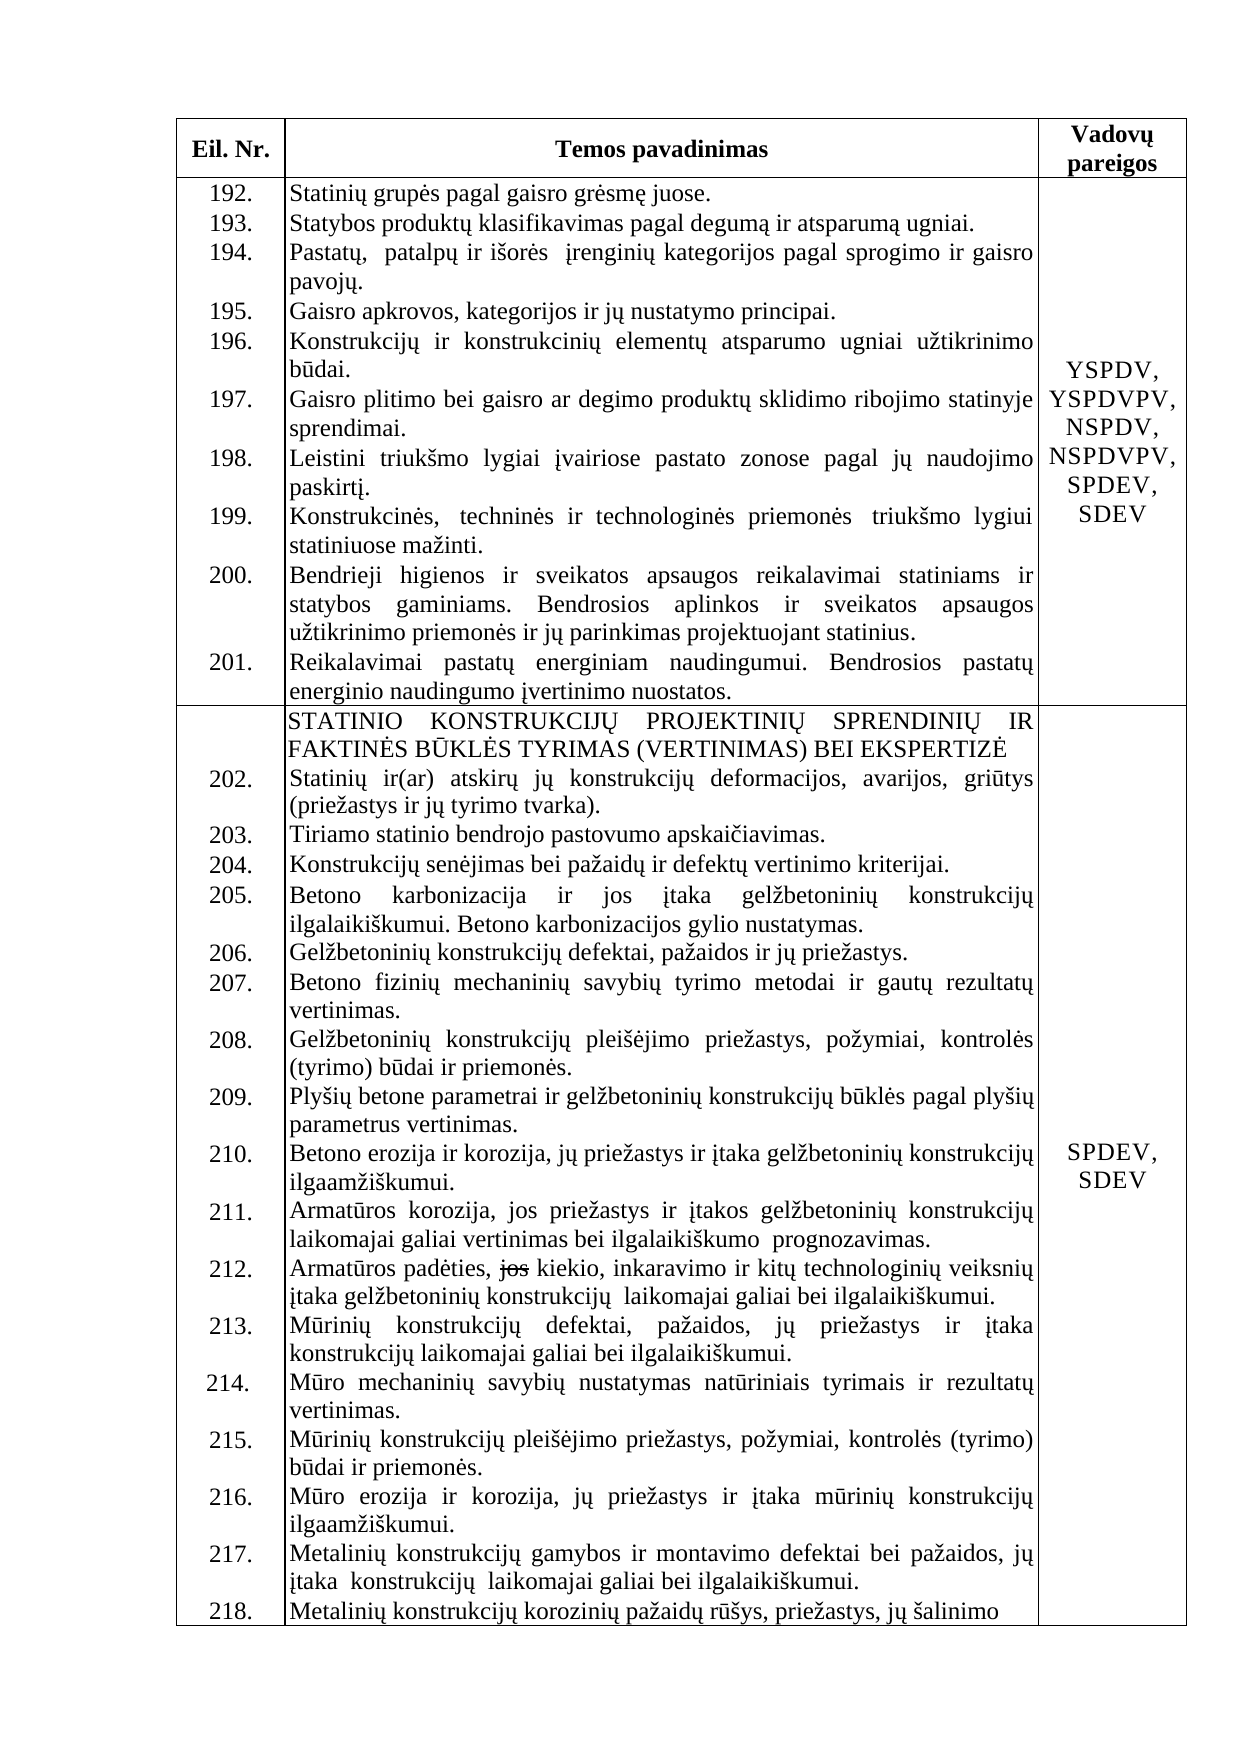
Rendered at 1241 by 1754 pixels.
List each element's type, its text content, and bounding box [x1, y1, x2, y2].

table_cell 216. [177, 1481, 284, 1538]
table_cell Statybos produktų klasifikavimas pagal degumą ir atsparumą ugniai. [286, 207, 1038, 236]
table_cell 212. [177, 1253, 284, 1310]
table_cell 197. [177, 383, 284, 442]
table_cell 210. [177, 1139, 284, 1196]
table_cell 198. [177, 442, 284, 500]
table_cell Statinių ir(ar) atskirų jų konstrukcijų deformacijos, avarijos, griūtys (priežastys ir jų tyrimo tvarka). [286, 763, 1038, 819]
table_header Temos pavadinimas [286, 119, 1038, 177]
table_cell Mūrinių konstrukcijų pleišėjimo priežastys, požymiai, kontrolės (tyrimo) būdai ir priemonės. [286, 1424, 1038, 1481]
table_cell Konstrukcijų ir konstrukcinių elementų atsparumo ugniai užtikrinimo būdai. [286, 325, 1038, 383]
table_cell Armatūros padėties, jos kiekio, inkaravimo ir kitų technologinių veiksnių įtaka gelžbetoninių konstrukcijų laikomajai galiai bei ilgalaikiškumui. [286, 1253, 1038, 1310]
table_header Vadovų pareigos [1039, 119, 1186, 177]
table_cell Gaisro apkrovos, kategorijos ir jų nustatymo principai. [286, 295, 1038, 325]
table_cell Konstrukcinės, techninės ir technologinės priemonės triukšmo lygiui statiniuose mažinti. [286, 500, 1038, 559]
table_cell 194. [177, 236, 284, 295]
table_cell Plyšių betone parametrai ir gelžbetoninių konstrukcijų būklės pagal plyšių parametrus vertinimas. [286, 1081, 1038, 1138]
table_cell Gaisro plitimo bei gaisro ar degimo produktų sklidimo ribojimo statinyje sprendimai. [286, 383, 1038, 442]
table_cell Betono fizinių mechaninių savybių tyrimo metodai ir gautų rezultatų vertinimas. [286, 967, 1038, 1024]
table_cell 207. [177, 967, 284, 1024]
table_header Eil. Nr. [177, 119, 284, 177]
table_cell Mūrinių konstrukcijų defektai, pažaidos, jų priežastys ir įtaka konstrukcijų laikomajai galiai bei ilgalaikiškumui. [286, 1310, 1038, 1367]
table_cell Metalinių konstrukcijų gamybos ir montavimo defektai bei pažaidos, jų įtaka konstrukcijų laikomajai galiai bei ilgalaikiškumui. [286, 1538, 1038, 1595]
table_cell Leistini triukšmo lygiai įvairiose pastato zonose pagal jų naudojimo paskirtį. [286, 442, 1038, 500]
table_cell 199. [177, 500, 284, 559]
table_cell Mūro mechaninių savybių nustatymas natūriniais tyrimais ir rezultatų vertinimas. [286, 1367, 1038, 1424]
table_cell 192. [177, 178, 284, 207]
table_cell 208. [177, 1024, 284, 1081]
table_cell YSPDV, YSPDVPV, NSPDV, NSPDVPV, SPDEV, SDEV [1039, 178, 1186, 705]
table_cell Armatūros korozija, jos priežastys ir įtakos gelžbetoninių konstrukcijų laikomajai galiai vertinimas bei ilgalaikiškumo prognozavimas. [286, 1196, 1038, 1253]
table_cell Mūro erozija ir korozija, jų priežastys ir įtaka mūrinių konstrukcijų ilgaamžiškumui. [286, 1481, 1038, 1538]
table_cell Gelžbetoninių konstrukcijų defektai, pažaidos ir jų priežastys. [286, 938, 1038, 967]
table_cell 200. [177, 559, 284, 646]
table_cell 196. [177, 325, 284, 383]
table_cell Betono karbonizacija ir jos įtaka gelžbetoninių konstrukcijų ilgalaikiškumui. Betono karbonizacijos gylio nustatymas. [286, 879, 1038, 937]
table_cell Reikalavimai pastatų energiniam naudingumui. Bendrosios pastatų energinio naudingumo įvertinimo nuostatos. [286, 646, 1038, 705]
table_cell 213. [177, 1310, 284, 1367]
table_cell 195. [177, 295, 284, 325]
table_cell 204. [177, 849, 284, 879]
table_cell Statinių grupės pagal gaisro grėsmę juose. [286, 178, 1038, 207]
table_cell Bendrieji higienos ir sveikatos apsaugos reikalavimai statiniams ir statybos gaminiams. Bendrosios aplinkos ir sveikatos apsaugos užtikrinimo priemonės ir jų parinkimas projektuojant statinius. [286, 559, 1038, 646]
table_cell [177, 706, 284, 763]
table_cell 209. [177, 1081, 284, 1138]
table_cell SPDEV, SDEV [1039, 706, 1186, 1625]
table_cell 203. [177, 819, 284, 849]
table_cell 202. [177, 763, 284, 819]
table_cell 218. [177, 1595, 284, 1625]
table_cell 217. [177, 1538, 284, 1595]
table_cell Tiriamo statinio bendrojo pastovumo apskaičiavimas. [286, 819, 1038, 849]
table_cell 193. [177, 207, 284, 236]
table_cell 206. [177, 938, 284, 967]
table_cell Konstrukcijų senėjimas bei pažaidų ir defektų vertinimo kriterijai. [286, 849, 1038, 879]
table_cell Gelžbetoninių konstrukcijų pleišėjimo priežastys, požymiai, kontrolės (tyrimo) būdai ir priemonės. [286, 1024, 1038, 1081]
table_cell Metalinių konstrukcijų korozinių pažaidų rūšys, priežastys, jų šalinimo [286, 1595, 1038, 1625]
table_cell 201. [177, 646, 284, 705]
table_cell Pastatų, patalpų ir išorės įrenginių kategorijos pagal sprogimo ir gaisro pavojų. [286, 236, 1038, 295]
table_cell 211. [177, 1196, 284, 1253]
table_cell 215. [177, 1424, 284, 1481]
table_cell 205. [177, 879, 284, 937]
table_cell 214. [177, 1367, 284, 1424]
